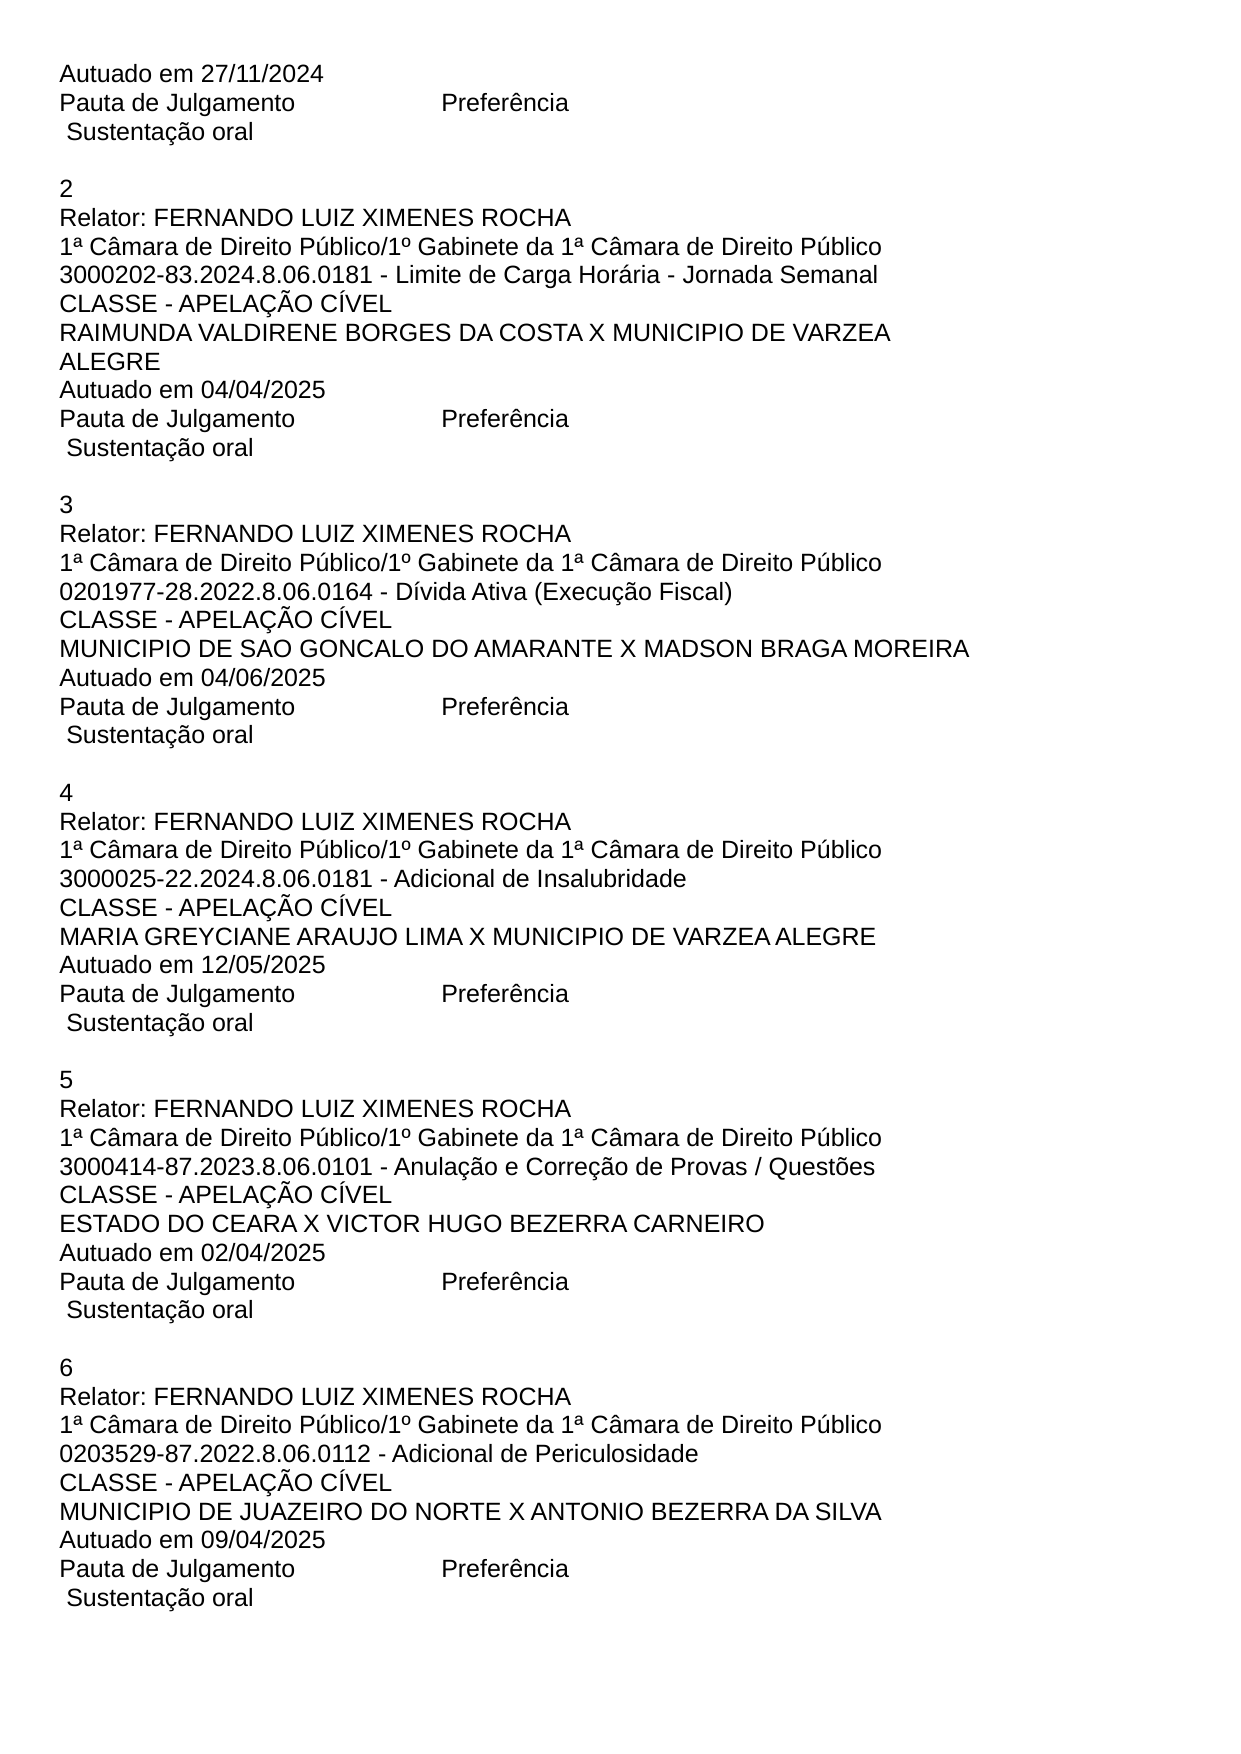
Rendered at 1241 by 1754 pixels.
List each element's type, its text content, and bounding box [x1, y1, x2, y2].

text 1ª Câmara de Direito Público/1º Gabinete da 1ª Câmara de Direito Público [59, 1123, 989, 1152]
text Sustentação oral [59, 433, 989, 462]
text Pauta de Julgamento Preferência [59, 404, 989, 433]
text Autuado em 02/04/2025 [59, 1238, 989, 1267]
text ESTADO DO CEARA X VICTOR HUGO BEZERRA CARNEIRO [59, 1209, 989, 1238]
text Autuado em 09/04/2025 [59, 1525, 989, 1554]
text 3000414-87.2023.8.06.0101 - Anulação e Correção de Provas / Questões [59, 1152, 989, 1180]
text MARIA GREYCIANE ARAUJO LIMA X MUNICIPIO DE VARZEA ALEGRE [59, 922, 989, 950]
text 4 [59, 778, 989, 807]
text Sustentação oral [59, 1583, 989, 1612]
text CLASSE - APELAÇÃO CÍVEL [59, 893, 989, 922]
text 5 [59, 1065, 989, 1094]
text Relator: FERNANDO LUIZ XIMENES ROCHA [59, 1094, 989, 1123]
text Pauta de Julgamento Preferência [59, 1554, 989, 1583]
text Pauta de Julgamento Preferência [59, 1267, 989, 1295]
text 1ª Câmara de Direito Público/1º Gabinete da 1ª Câmara de Direito Público [59, 548, 989, 577]
text MUNICIPIO DE SAO GONCALO DO AMARANTE X MADSON BRAGA MOREIRA [59, 634, 989, 663]
text CLASSE - APELAÇÃO CÍVEL [59, 605, 989, 634]
text Autuado em 12/05/2025 [59, 950, 989, 979]
text Relator: FERNANDO LUIZ XIMENES ROCHA [59, 1382, 989, 1410]
text 1ª Câmara de Direito Público/1º Gabinete da 1ª Câmara de Direito Público [59, 232, 989, 260]
text Relator: FERNANDO LUIZ XIMENES ROCHA [59, 519, 989, 548]
text Relator: FERNANDO LUIZ XIMENES ROCHA [59, 203, 989, 232]
text 1ª Câmara de Direito Público/1º Gabinete da 1ª Câmara de Direito Público [59, 1410, 989, 1439]
text Pauta de Julgamento Preferência [59, 979, 989, 1008]
text RAIMUNDA VALDIRENE BORGES DA COSTA X MUNICIPIO DE VARZEA ALEGRE [59, 318, 989, 375]
text 3000202-83.2024.8.06.0181 - Limite de Carga Horária - Jornada Semanal [59, 260, 989, 289]
text Autuado em 27/11/2024 [59, 59, 989, 88]
text 3000025-22.2024.8.06.0181 - Adicional de Insalubridade [59, 864, 989, 893]
text Relator: FERNANDO LUIZ XIMENES ROCHA [59, 807, 989, 835]
text CLASSE - APELAÇÃO CÍVEL [59, 1468, 989, 1497]
text Sustentação oral [59, 720, 989, 749]
text Autuado em 04/04/2025 [59, 375, 989, 404]
text 6 [59, 1353, 989, 1382]
text 3 [59, 490, 989, 519]
text 2 [59, 174, 989, 203]
text Sustentação oral [59, 1008, 989, 1037]
text Pauta de Julgamento Preferência [59, 692, 989, 720]
text Pauta de Julgamento Preferência [59, 88, 989, 117]
text 1ª Câmara de Direito Público/1º Gabinete da 1ª Câmara de Direito Público [59, 835, 989, 864]
text MUNICIPIO DE JUAZEIRO DO NORTE X ANTONIO BEZERRA DA SILVA [59, 1497, 989, 1525]
text Sustentação oral [59, 1295, 989, 1324]
text 0201977-28.2022.8.06.0164 - Dívida Ativa (Execução Fiscal) [59, 577, 989, 605]
text 0203529-87.2022.8.06.0112 - Adicional de Periculosidade [59, 1439, 989, 1468]
text Sustentação oral [59, 117, 989, 145]
text CLASSE - APELAÇÃO CÍVEL [59, 289, 989, 318]
text Autuado em 04/06/2025 [59, 663, 989, 692]
text CLASSE - APELAÇÃO CÍVEL [59, 1180, 989, 1209]
